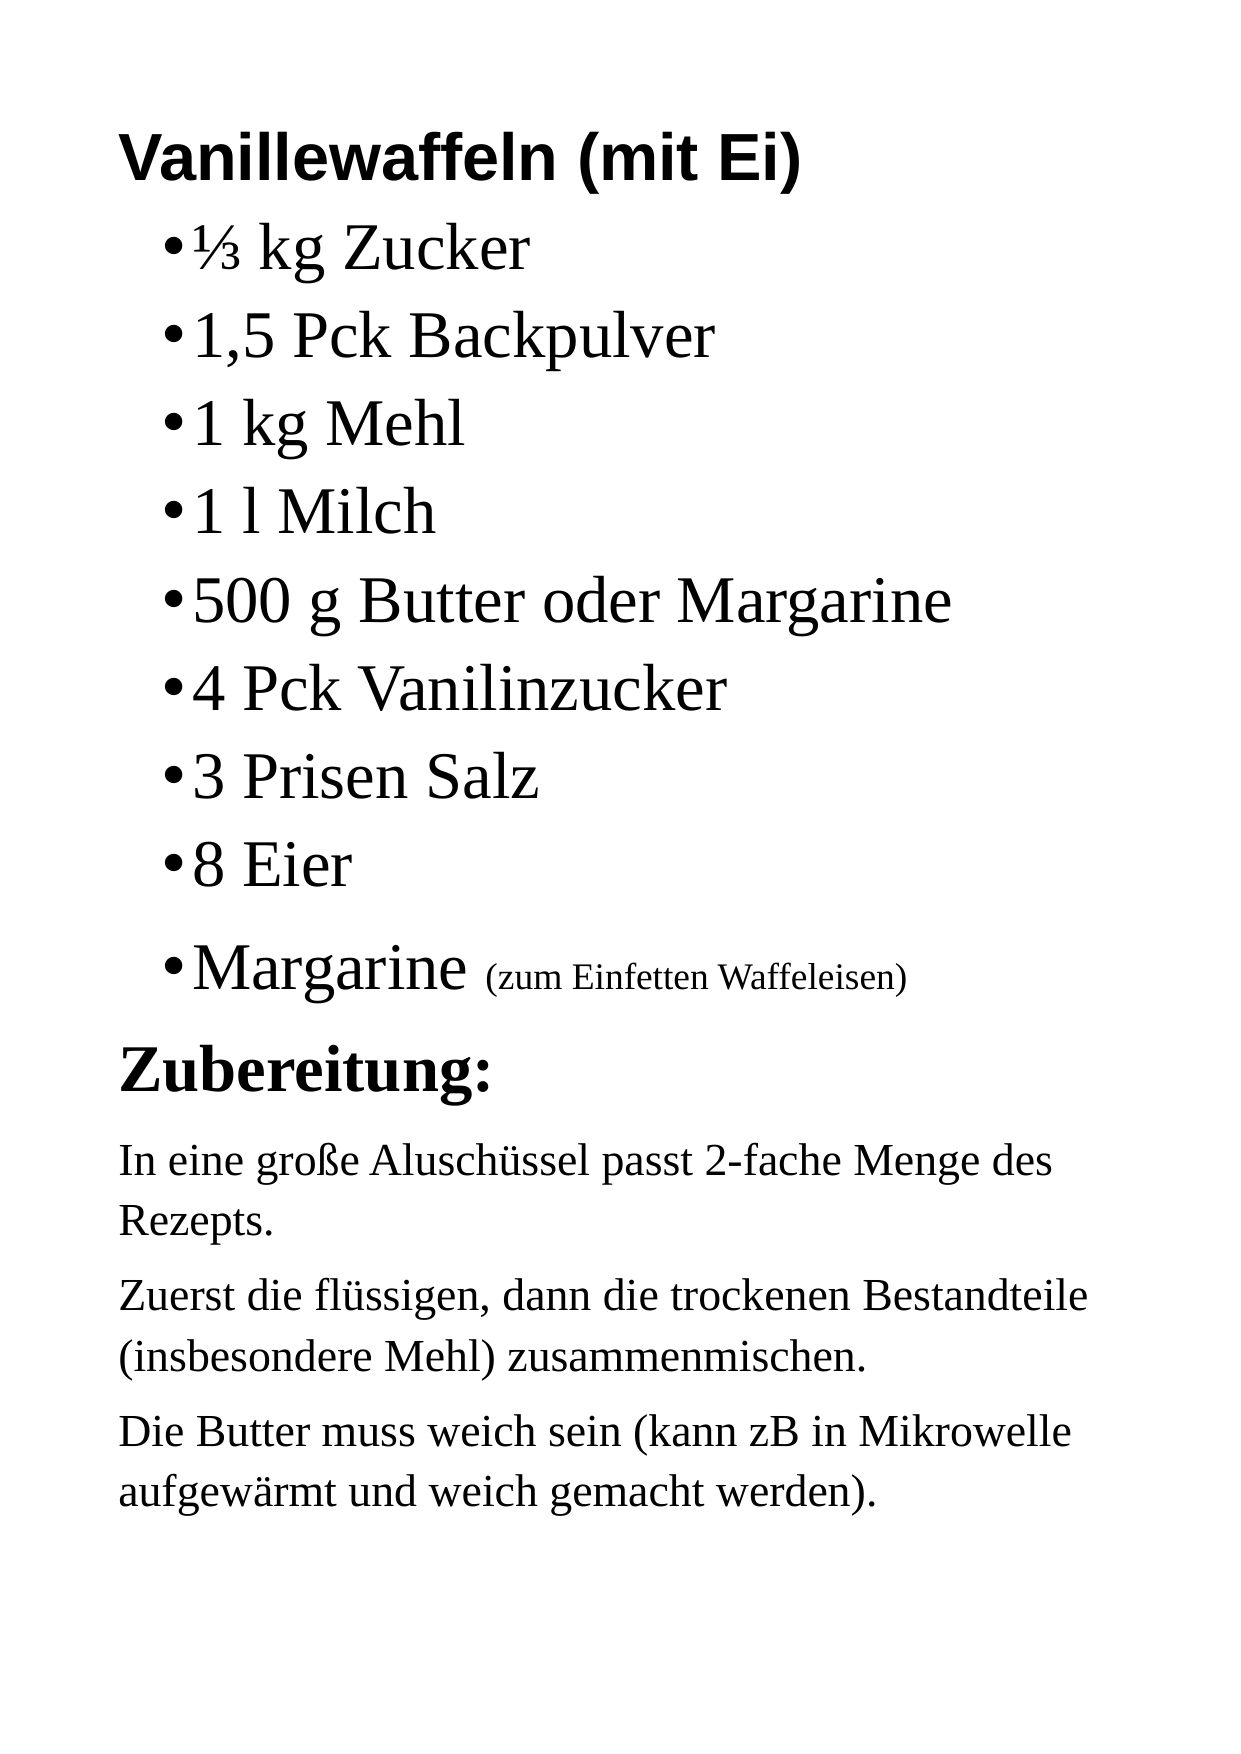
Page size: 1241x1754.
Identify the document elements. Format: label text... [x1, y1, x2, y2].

list 4 Pck Vanilinzucker [162, 648, 1122, 724]
text In eine große Aluschüssel passt 2-fache Menge des Rezepts. [118, 1132, 1122, 1246]
list ⅓ kg Zucker [162, 207, 1122, 284]
list 1,5 Pck Backpulver [162, 295, 1122, 372]
list 1 l Milch [162, 472, 1122, 548]
text Zuerst die flüssigen, dann die trockenen Bestandteile (insbesondere Mehl) zusammenmischen. [118, 1268, 1122, 1381]
list 500 g Butter oder Margarine [162, 560, 1122, 636]
subtitle Vanillewaffeln (mit Ei) [118, 118, 1122, 195]
list Margarine (zum Einfetten Waffeleisen) [162, 927, 1122, 1003]
text Die Butter muss weich sein (kann zB in Mikrowelle aufgewärmt und weich gemacht werden). [118, 1403, 1122, 1517]
text Zubereitung: [118, 1029, 1122, 1106]
list 3 Prisen Salz [162, 736, 1122, 813]
list 8 Eier [162, 824, 1122, 901]
list 1 kg Mehl [162, 383, 1122, 460]
